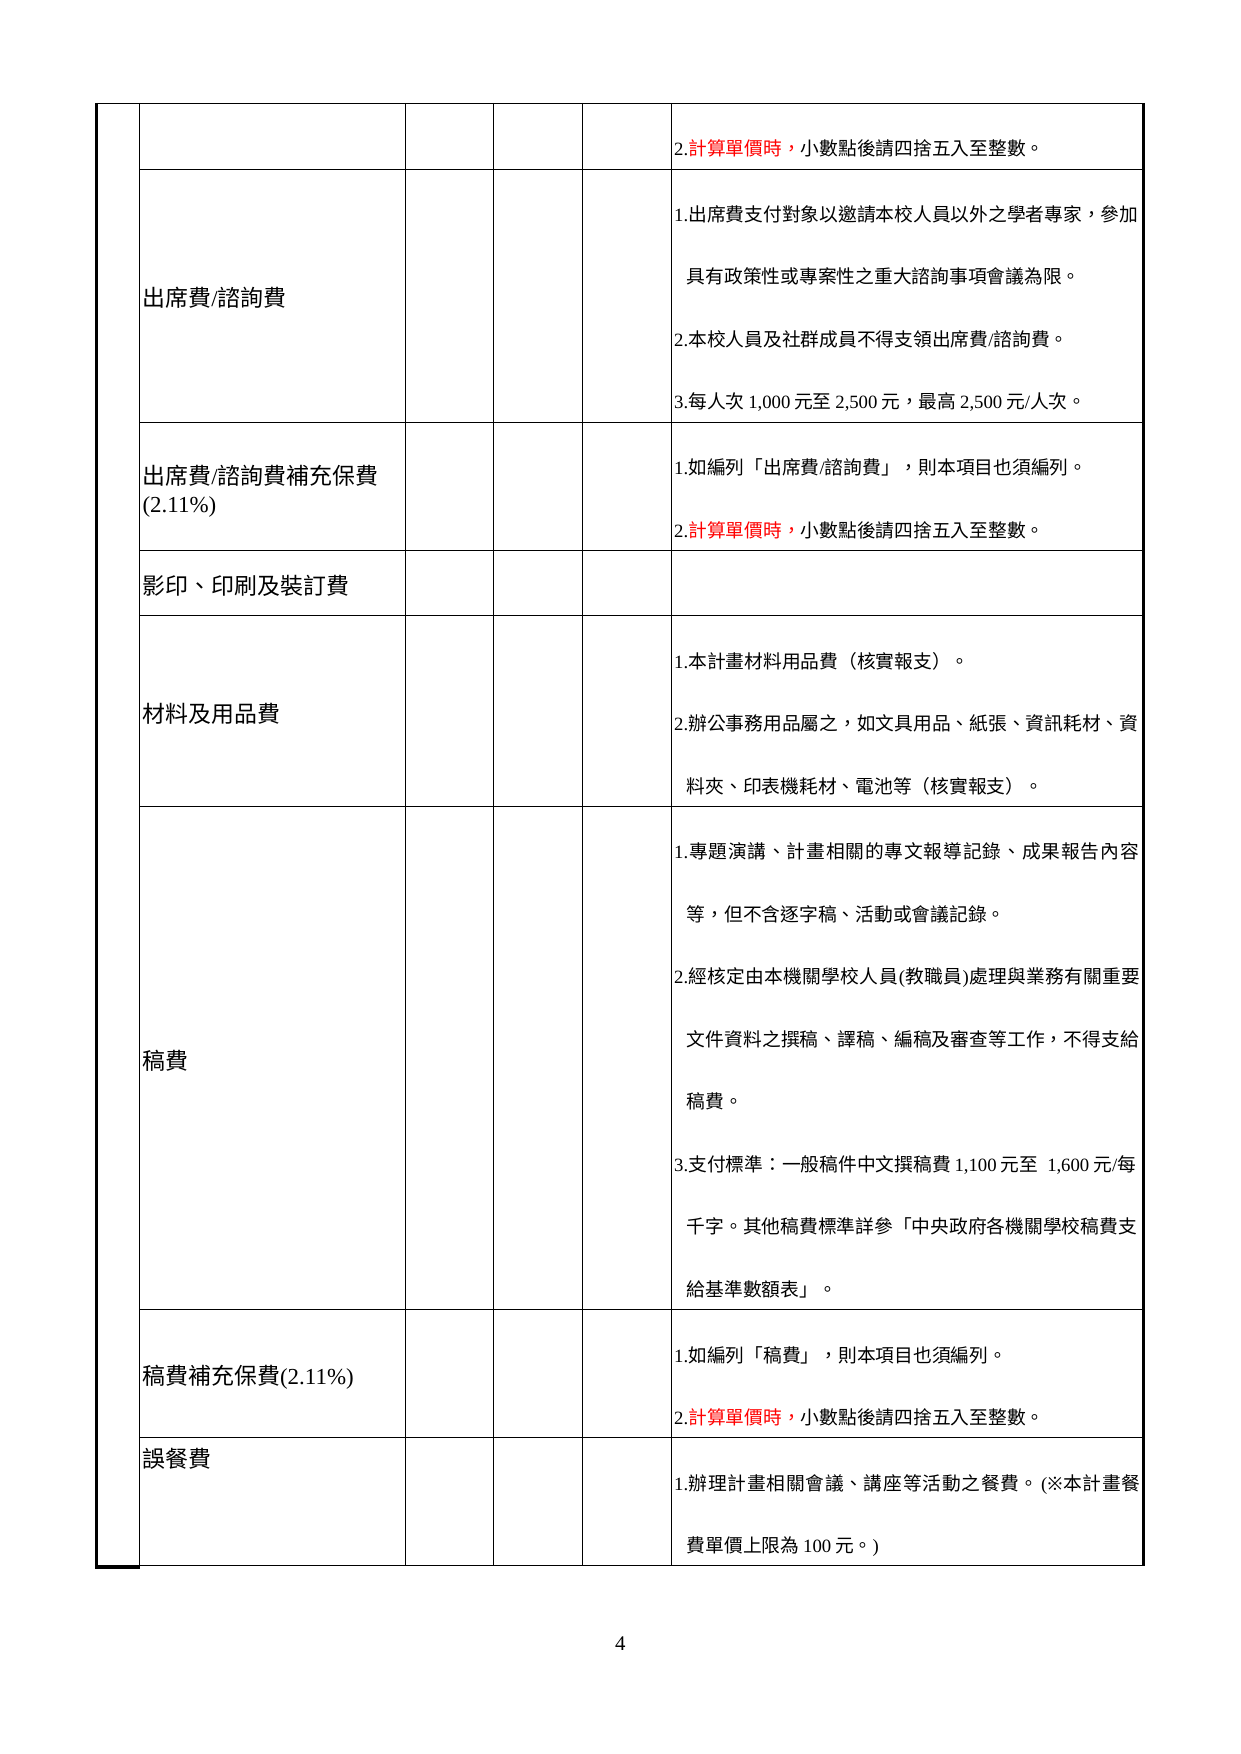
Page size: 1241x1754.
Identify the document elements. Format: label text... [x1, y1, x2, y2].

table_cell 稿費 [140, 807, 405, 1309]
table_cell [406, 616, 493, 806]
table_cell [406, 807, 493, 1309]
table_cell [494, 616, 582, 806]
table_cell [406, 1310, 493, 1437]
table_cell 1.出席費支付對象以邀請本校人員以外之學者專家，參加具有政策性或專案性之重大諮詢事項會議為限。 2.本校人員及社群成員不得支領出席費/諮詢費。 3.每人次1,000元至2,500元，最高2,500元/人次。 [672, 170, 1142, 422]
table_cell 出席費/諮詢費 [140, 170, 405, 422]
table_cell 稿費補充保費(2.11%) [140, 1310, 405, 1437]
table_cell 2.計算單價時，小數點後請四捨五入至整數。 [672, 104, 1142, 168]
table_cell [583, 616, 671, 806]
table_cell 影印、印刷及裝訂費 [140, 551, 405, 615]
table_cell 1.辦理計畫相關會議、講座等活動之餐費。(※本計畫餐費單價上限為100元。) [672, 1438, 1142, 1565]
table_cell 1.如編列「稿費」，則本項目也須編列。 2.計算單價時，小數點後請四捨五入至整數。 [672, 1310, 1142, 1437]
table_cell [672, 551, 1142, 615]
table_cell [406, 423, 493, 550]
table_cell [583, 1438, 671, 1565]
table_cell [494, 170, 582, 422]
table_cell [583, 423, 671, 550]
table_cell [406, 104, 493, 168]
table_cell [406, 1438, 493, 1565]
table_cell [494, 1310, 582, 1437]
table_cell [140, 104, 405, 168]
table_cell [494, 1438, 582, 1565]
table_cell [583, 104, 671, 168]
table_cell [583, 551, 671, 615]
table_cell [406, 170, 493, 422]
table_cell [494, 104, 582, 168]
table_cell [583, 170, 671, 422]
table_cell [494, 551, 582, 615]
table_cell [406, 551, 493, 615]
table_cell 1.本計畫材料用品費（核實報支）。 2.辦公事務用品屬之，如文具用品、紙張、資訊耗材、資料夾、印表機耗材、電池等（核實報支）。 [672, 616, 1142, 806]
table_cell 誤餐費 [140, 1438, 405, 1565]
table_cell 1.如編列「出席費/諮詢費」，則本項目也須編列。 2.計算單價時，小數點後請四捨五入至整數。 [672, 423, 1142, 550]
table_cell 材料及用品費 [140, 616, 405, 806]
table_cell [494, 807, 582, 1309]
table_cell [583, 807, 671, 1309]
table_cell [494, 423, 582, 550]
table_cell [98, 104, 139, 1565]
table_cell [583, 1310, 671, 1437]
table_cell 1.專題演講、計畫相關的專文報導記錄、成果報告內容等，但不含逐字稿、活動或會議記錄。 2.經核定由本機關學校人員(教職員)處理與業務有關重要文件資料之撰稿、譯稿、編稿及審查等工作，不得支給稿費。 3.支付標準：一般稿件中文撰稿費1,100元至 1,600元/每千字。其他稿費標準詳參「中央政府各機關學校稿費支給基準數額表」。 [672, 807, 1142, 1309]
table_cell 出席費/諮詢費補充保費(2.11%) [140, 423, 405, 550]
